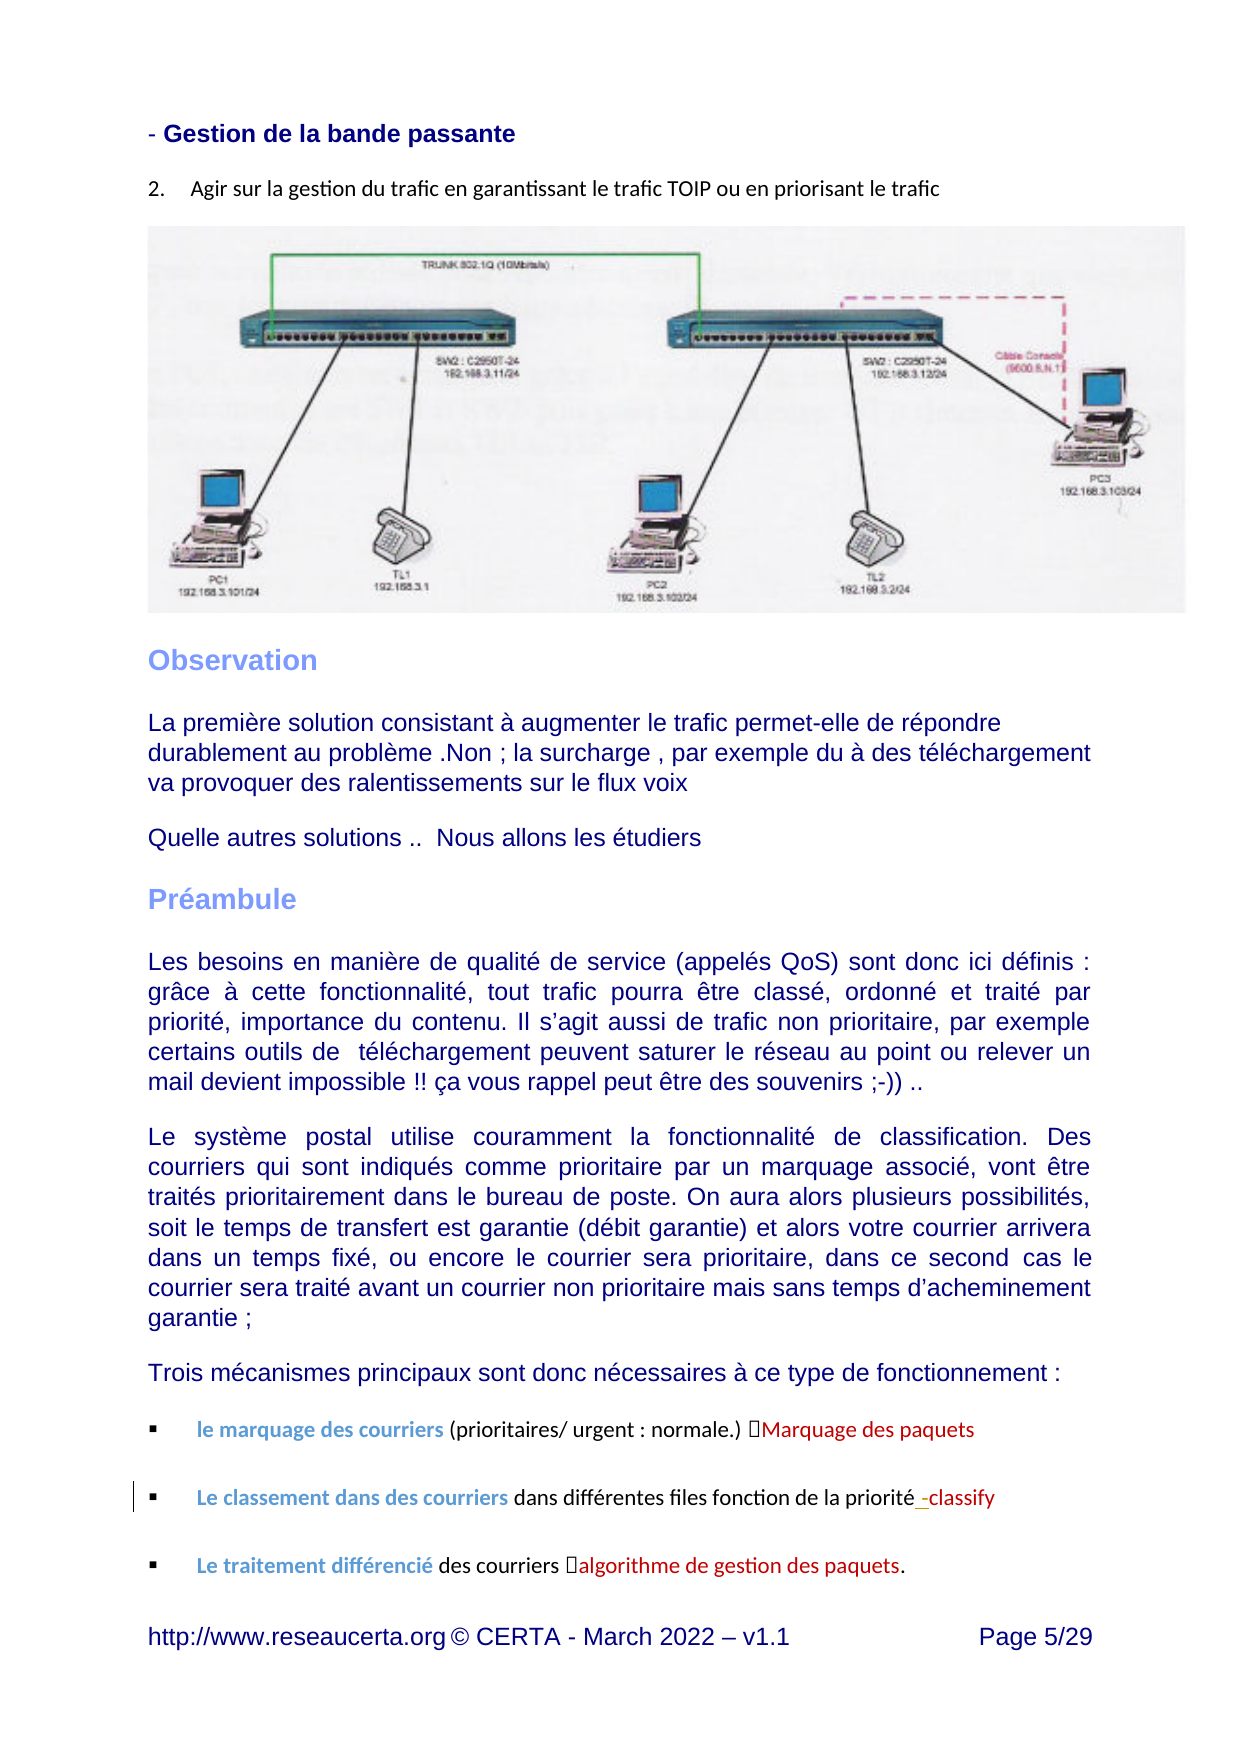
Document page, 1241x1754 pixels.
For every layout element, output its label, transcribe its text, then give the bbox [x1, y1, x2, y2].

text Quelle autres solutions .. Nous allons les étudiers [148, 823, 1092, 852]
text Trois mécanismes principaux sont donc nécessaires à ce type de fonctionnement : [148, 1358, 1092, 1387]
subtitle Préambule [148, 882, 1092, 916]
text Les besoins en manière de qualité de service (appelés QoS) sont donc ici définis : grâce à cette fonctionnalité, tout trafic pourra être classé, ordonné et traité par priorité, importance du contenu. Il s’agit aussi de trafic non prioritaire, par exemple certains outils de téléchargement peuvent saturer le réseau au point ou relever un mail devient impossible !! ça vous rappel peut être des souvenirs ;-)) .. [148, 947, 1092, 1096]
list le marquage des courriers (prioritaires/ urgent : normale.) Marquage des paquets [148, 1413, 1092, 1444]
text La première solution consistant à augmenter le trafic permet-elle de répondre durablement au problème .Non ; la surcharge , par exemple du à des téléchargement va provoquer des ralentissements sur le flux voix [148, 708, 1092, 797]
list Le classement dans des courriers dans différentes files fonction de la priorité -classify [148, 1481, 1092, 1512]
list Le traitement différencié des courriers algorithme de gestion des paquets. [148, 1549, 1092, 1581]
text - Gestion de la bande passante [148, 119, 1092, 147]
list Agir sur la gestion du trafic en garantissant le trafic TOIP ou en priorisant le trafic [148, 174, 1092, 202]
text Le système postal utilise couramment la fonctionnalité de classification. Des courriers qui sont indiqués comme prioritaire par un marquage associé, vont être traités prioritairement dans le bureau de poste. On aura alors plusieurs possibilités, soit le temps de transfert est garantie (débit garantie) et alors votre courrier arrivera dans un temps fixé, ou encore le courrier sera prioritaire, dans ce second cas le courrier sera traité avant un courrier non prioritaire mais sans temps d’acheminement garantie ; [148, 1122, 1092, 1332]
subtitle Observation [148, 643, 1092, 677]
